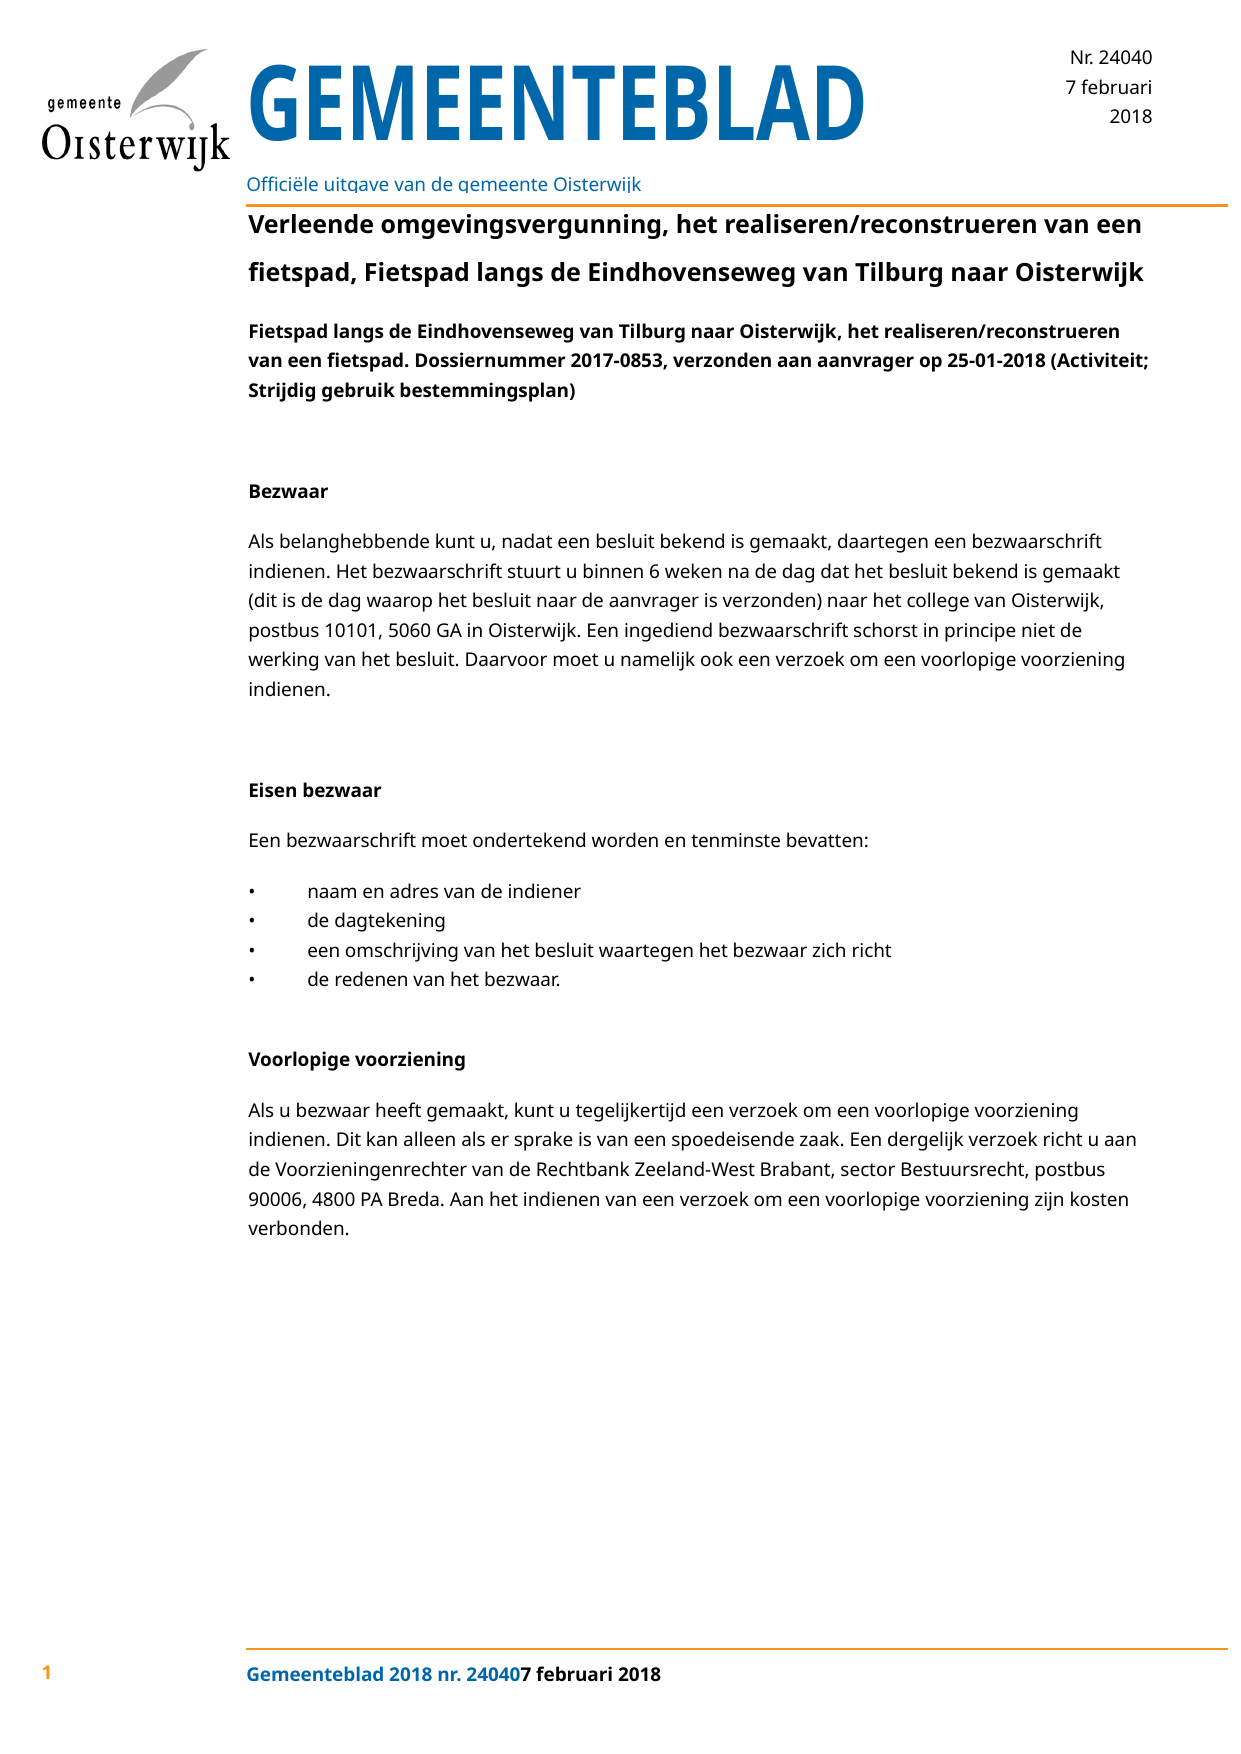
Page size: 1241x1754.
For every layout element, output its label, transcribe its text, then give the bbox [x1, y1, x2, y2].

text Bezwaar [248, 478, 1152, 504]
text Als u bezwaar heeft gemaakt, kunt u tegelijkertijd een verzoek om een voorlopige voorziening indienen. Dit kan alleen als er sprake is van een spoedeisende zaak. Een dergelijk verzoek richt u aan de Voorzieningenrechter van de Rechtbank Zeeland-West Brabant, sector Bestuursrecht, postbus 90006, 4800 PA Breda. Aan het indienen van een verzoek om een voorlopige voorziening zijn kosten verbonden. [248, 1097, 1152, 1241]
text Voorlopige voorziening [248, 1047, 1152, 1072]
list de dagtekening [248, 907, 1152, 933]
list de redenen van het bezwaar. [248, 967, 1152, 992]
text Verleende omgevingsvergunning, het realiseren/reconstrueren van een fietspad, Fietspad langs de Eindhovenseweg van Tilburg naar Oisterwijk [248, 207, 1152, 288]
list een omschrijving van het besluit waartegen het bezwaar zich richt [248, 937, 1152, 963]
text Als belanghebbende kunt u, nadat een besluit bekend is gemaakt, daartegen een bezwaarschrift indienen. Het bezwaarschrift stuurt u binnen 6 weken na de dag dat het besluit bekend is gemaakt (dit is de dag waarop het besluit naar de aanvrager is verzonden) naar het college van Oisterwijk, postbus 10101, 5060 GA in Oisterwijk. Een ingediend bezwaarschrift schorst in principe niet de werking van het besluit. Daarvoor moet u namelijk ook een verzoek om een voorlopige voorziening indienen. [248, 528, 1152, 702]
picture [41, 47, 231, 172]
text Een bezwaarschrift moet ondertekend worden en tenminste bevatten: [248, 827, 1152, 853]
text Fietspad langs de Eindhovenseweg van Tilburg naar Oisterwijk, het realiseren/reconstrueren van een fietspad. Dossiernummer 2017-0853, verzonden aan aanvrager op 25-01-2018 (Activiteit; Strijdig gebruik bestemmingsplan) [248, 318, 1152, 403]
text Eisen bezwaar [248, 777, 1152, 803]
list naam en adres van de indiener [248, 878, 1152, 904]
